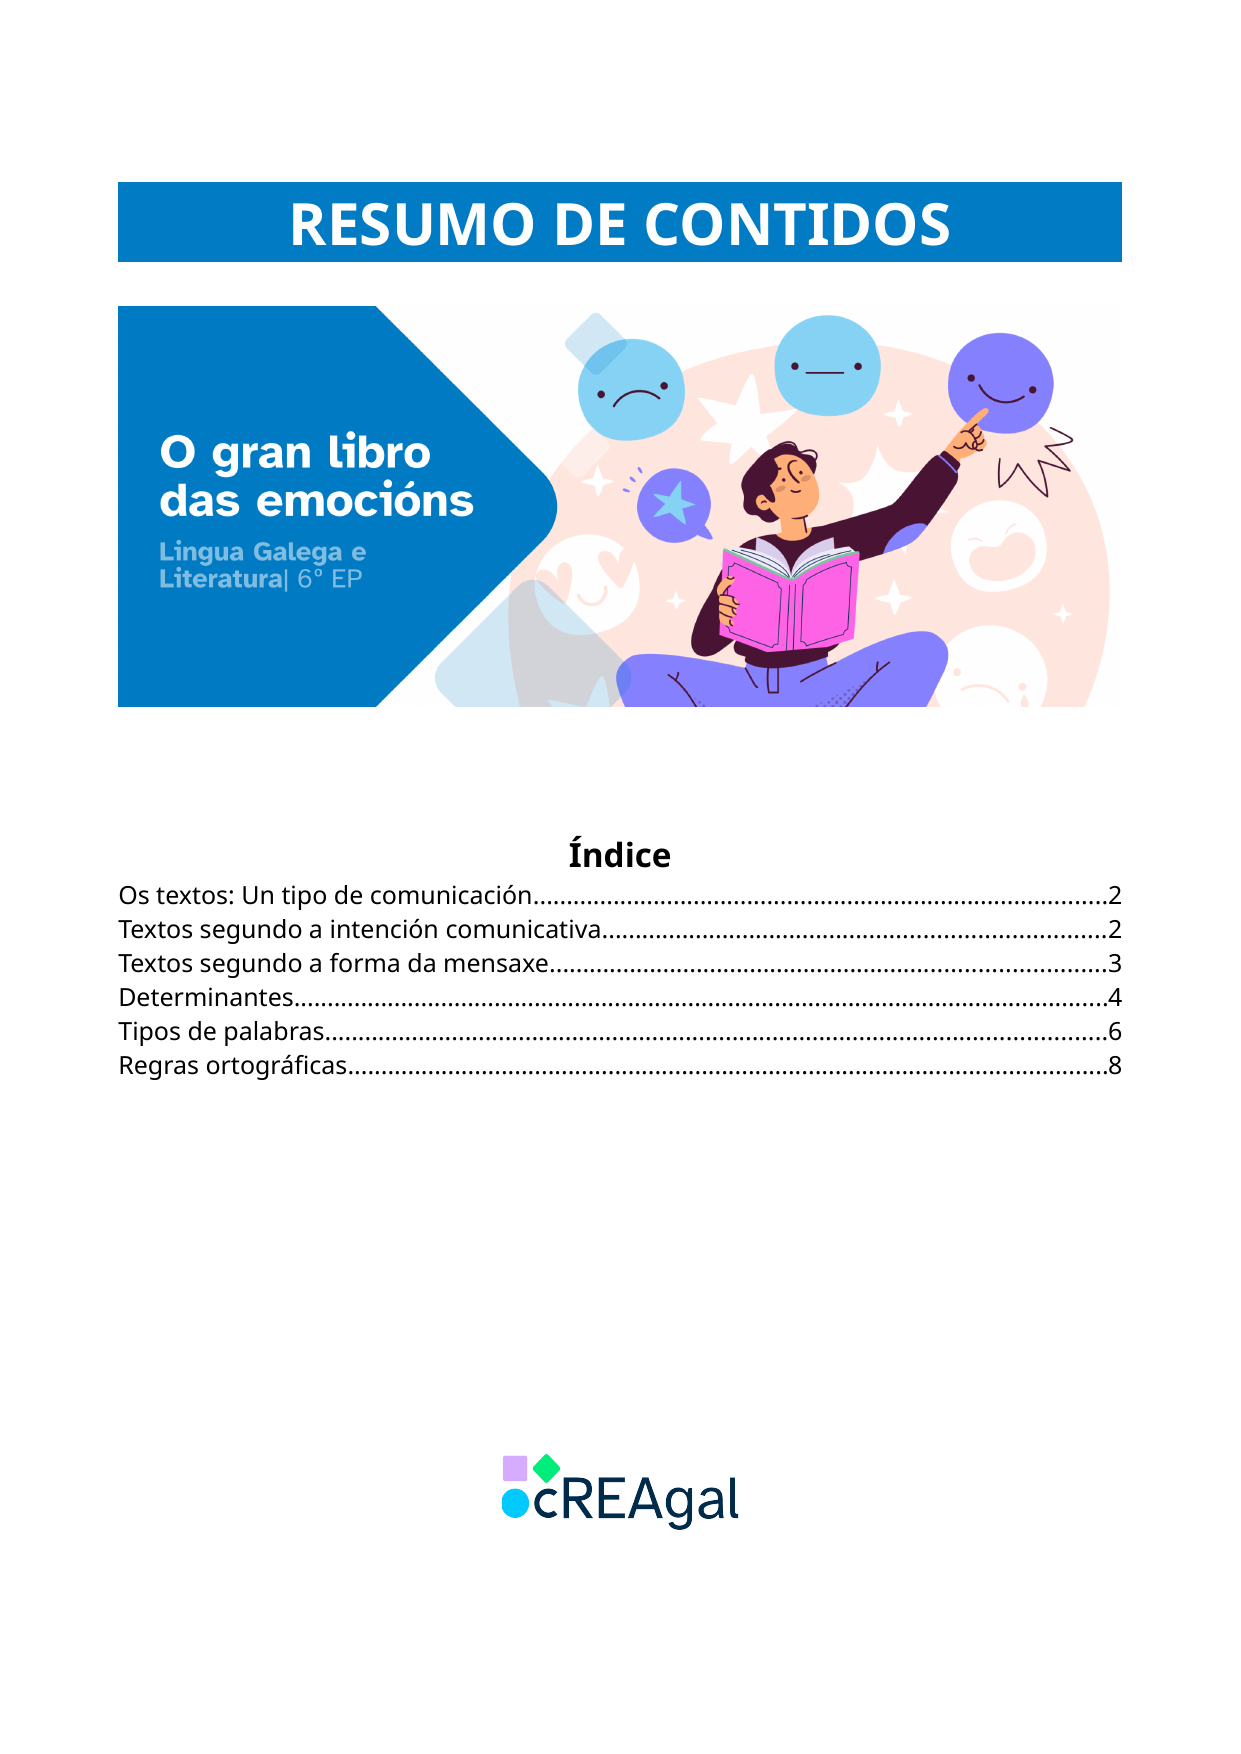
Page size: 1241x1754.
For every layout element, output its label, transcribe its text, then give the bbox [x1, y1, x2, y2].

picture [118, 306, 1123, 707]
text Tipos de palabras 6 [118, 1014, 1122, 1048]
picture [502, 1454, 739, 1530]
text Textos segundo a intención comunicativa 2 [118, 911, 1122, 946]
subtitle Índice [118, 832, 1122, 877]
subtitle RESUMO DE CONTIDOS [118, 182, 1122, 262]
text Regras ortográficas 8 [118, 1048, 1122, 1082]
text Os textos: Un tipo de comunicación 2 [118, 877, 1122, 911]
text Textos segundo a forma da mensaxe 3 [118, 946, 1122, 979]
text Determinantes 4 [118, 979, 1122, 1014]
